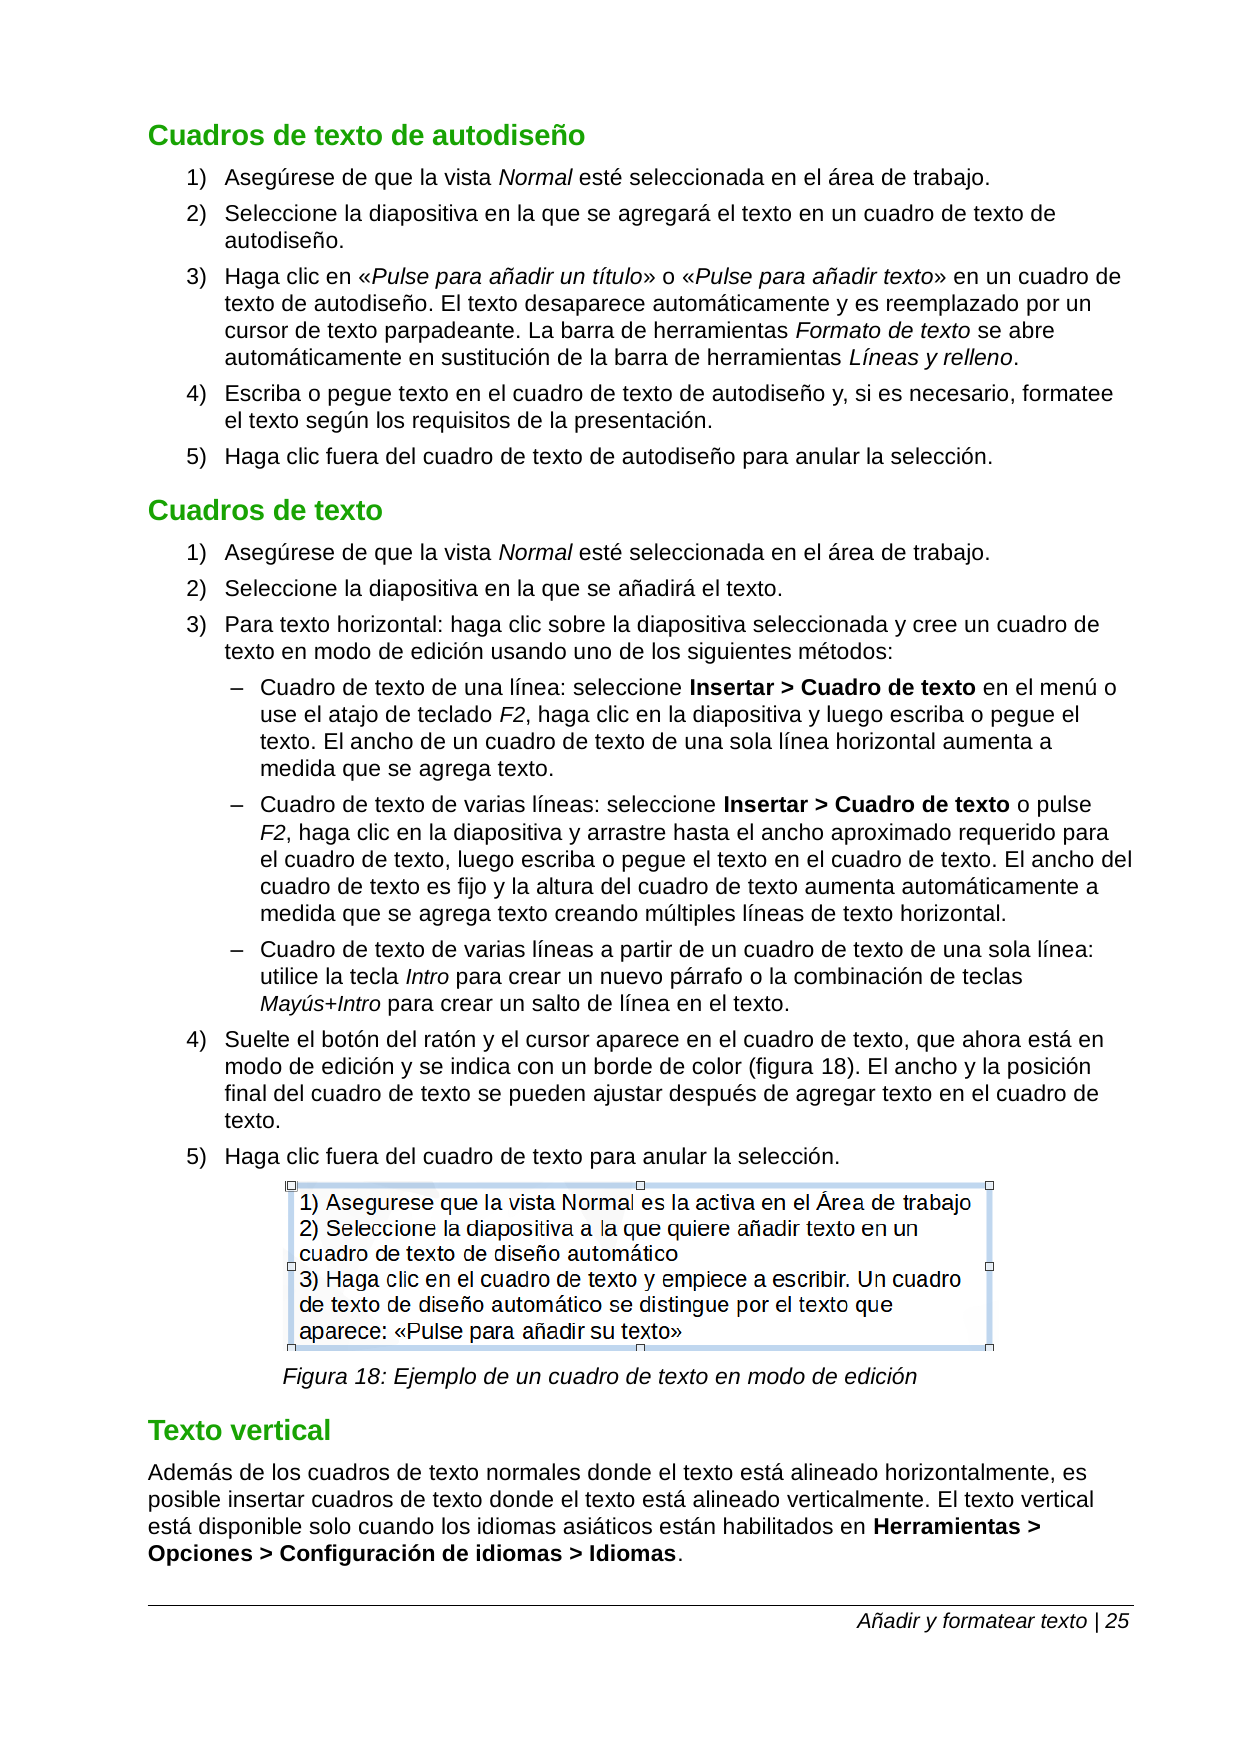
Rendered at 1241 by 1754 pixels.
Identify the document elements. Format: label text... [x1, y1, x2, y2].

list Cuadro de texto de varias líneas a partir de un cuadro de texto de una sola línea: utilice la tecla Intro para crear un nuevo párrafo o la combinación de teclas Mayús+Intro para crear un salto de línea en el texto. [230, 935, 1134, 1016]
subtitle Cuadros de texto [148, 493, 1134, 527]
subtitle Texto vertical [148, 1413, 1134, 1446]
list Seleccione la diapositiva en la que se añadirá el texto. [207, 574, 1134, 602]
list Cuadro de texto de varias líneas: seleccione Insertar > Cuadro de texto o pulse F2, haga clic en la diapositiva y arrastre hasta el ancho aproximado requerido para el cuadro de texto, luego escriba o pegue el texto en el cuadro de texto. El ancho del cuadro de texto es fijo y la altura del cuadro de texto aumenta automáticamente a medida que se agrega texto creando múltiples líneas de texto horizontal. [230, 791, 1134, 926]
list Haga clic fuera del cuadro de texto para anular la selección. [207, 1142, 1134, 1169]
list Escriba o pegue texto en el cuadro de texto de autodiseño y, si es necesario, formatee el texto según los requisitos de la presentación. [207, 379, 1134, 434]
picture [282, 1181, 999, 1351]
list Haga clic fuera del cuadro de texto de autodiseño para anular la selección. [207, 443, 1134, 470]
list Para texto horizontal: haga clic sobre la diapositiva seleccionada y cree un cuadro de texto en modo de edición usando uno de los siguientes métodos: [207, 611, 1134, 665]
text Además de los cuadros de texto normales donde el texto está alineado horizontalmente, es posible insertar cuadros de texto donde el texto está alineado verticalmente. El texto vertical está disponible solo cuando los idiomas asiáticos están habilitados en Herramientas > Opciones > Configuración de idiomas > Idiomas. [148, 1458, 1134, 1567]
subtitle Cuadros de texto de autodiseño [148, 118, 1134, 152]
text Figura 18: Ejemplo de un cuadro de texto en modo de edición [282, 1362, 999, 1389]
list Suelte el botón del ratón y el cursor aparece en el cuadro de texto, que ahora está en modo de edición y se indica con un borde de color (figura 18). El ancho y la posición final del cuadro de texto se pueden ajustar después de agregar texto en el cuadro de texto. [207, 1025, 1134, 1133]
list Cuadro de texto de una línea: seleccione Insertar > Cuadro de texto en el menú o use el atajo de teclado F2, haga clic en la diapositiva y luego escriba o pegue el texto. El ancho de un cuadro de texto de una sola línea horizontal aumenta a medida que se agrega texto. [230, 673, 1134, 782]
list Asegúrese de que la vista Normal esté seleccionada en el área de trabajo. [207, 163, 1134, 191]
list Asegúrese de que la vista Normal esté seleccionada en el área de trabajo. [207, 539, 1134, 566]
list Haga clic en «Pulse para añadir un título» o «Pulse para añadir texto» en un cuadro de texto de autodiseño. El texto desaparece automáticamente y es reemplazado por un cursor de texto parpadeante. La barra de herramientas Formato de texto se abre automáticamente en sustitución de la barra de herramientas Líneas y relleno. [207, 262, 1134, 371]
list Seleccione la diapositiva en la que se agregará el texto en un cuadro de texto de autodiseño. [207, 199, 1134, 253]
